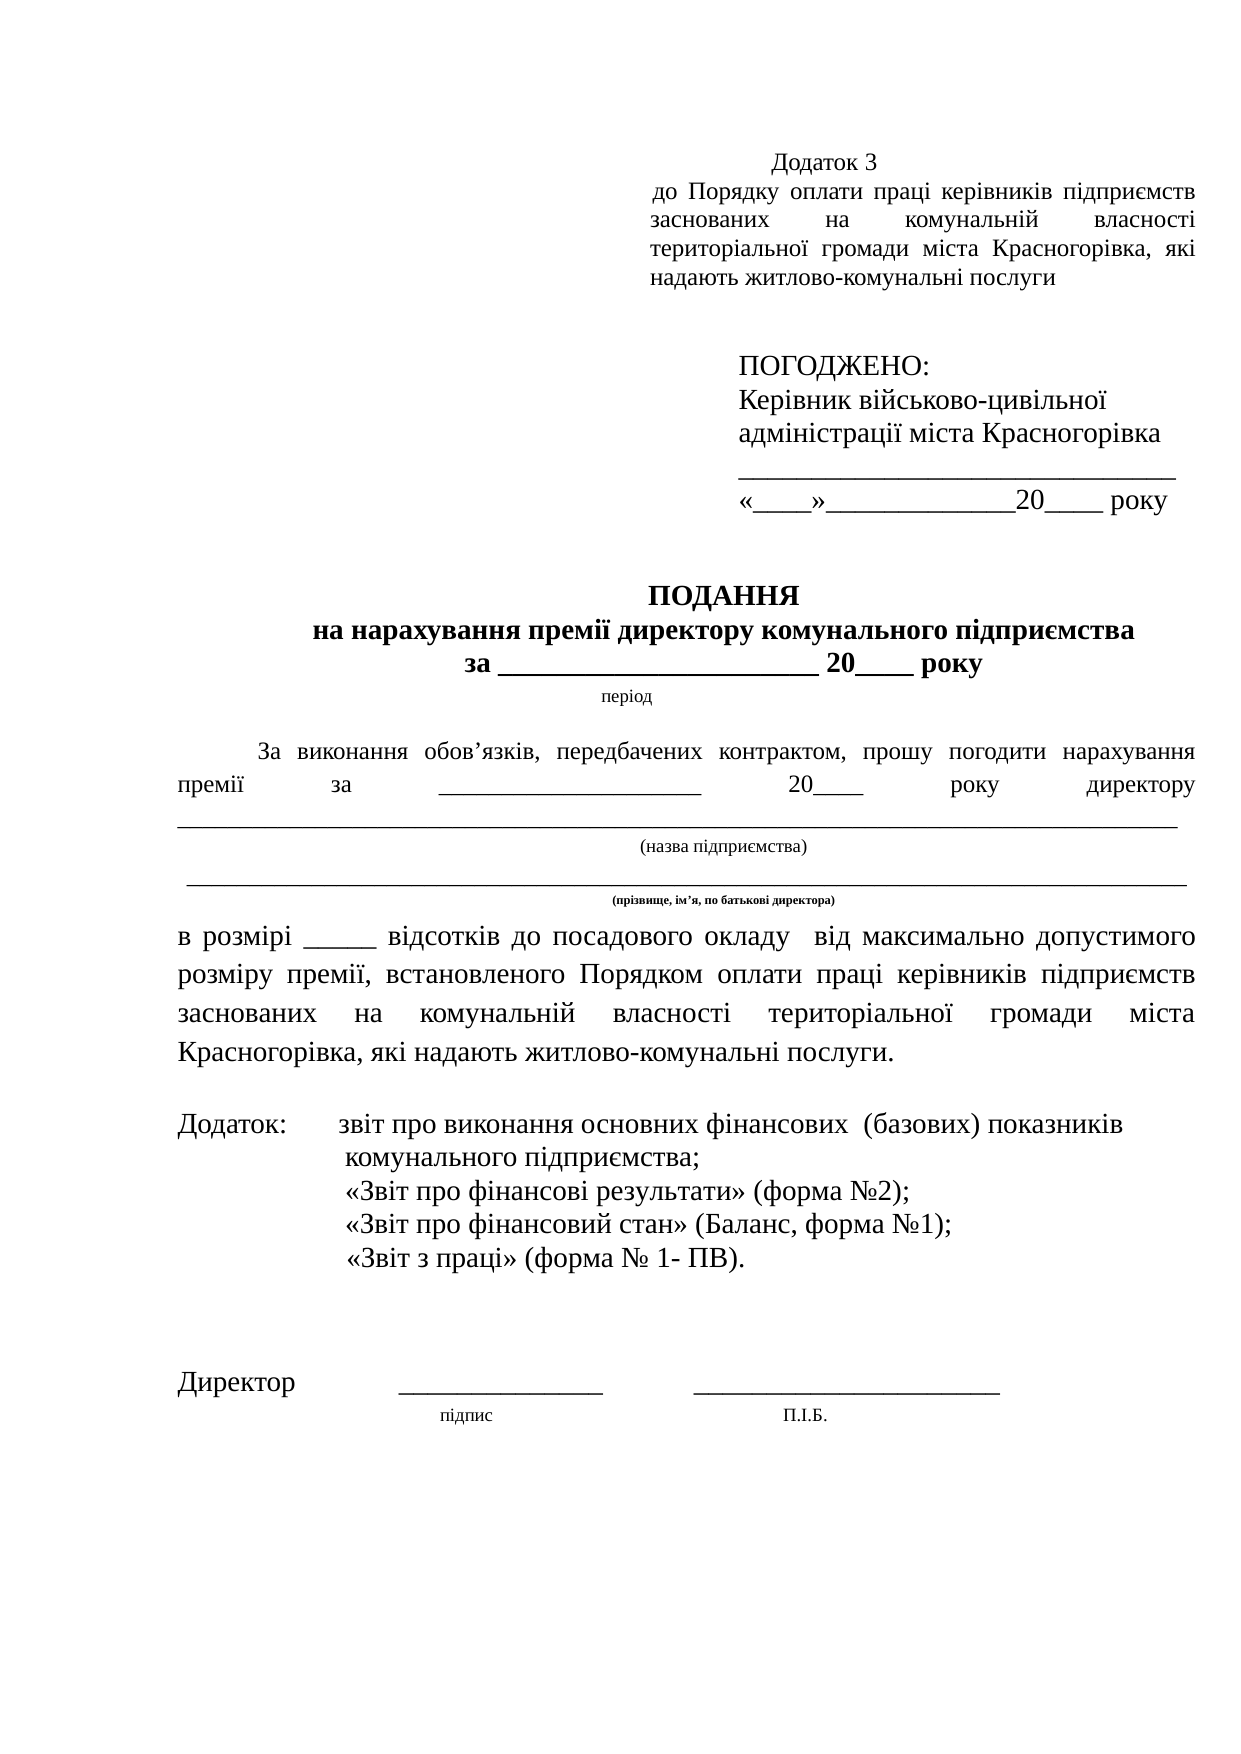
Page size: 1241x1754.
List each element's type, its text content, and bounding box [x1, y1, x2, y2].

text ______________________________ [738, 449, 1196, 482]
text (назва підприємства) [177, 835, 1196, 857]
text ________________________________________________________________________________ [177, 860, 1196, 889]
text «Звіт з праці» (форма № 1- ПВ). [177, 1240, 1196, 1273]
text Додаток 3 [177, 147, 1196, 176]
text підпис П.І.Б. [177, 1398, 1196, 1427]
text Директор ______________ _____________________ [177, 1364, 1196, 1398]
text в розмірі _____ відсотків до посадового окладу від максимально допустимого розміру премії, встановленого Порядком оплати праці керівників підприємств заснованих на комунальній власності територіальної громади міста Красногорівка, які надають житлово-комунальні послуги. [177, 918, 1196, 1067]
text Керівник військово-цивільної адміністрації міста Красногорівка [738, 382, 1196, 449]
text За виконання обов’язків, передбачених контрактом, прошу погодити нарахування премії за _____________________ 20____ року директору ________________________________________________________________________________ [177, 736, 1196, 831]
text до Порядку оплати праці керівників підприємств заснованих на комунальній власності територіальної громади міста Красногорівка, які надають житлово-комунальні послуги [650, 176, 1196, 291]
text Додаток: звіт про виконання основних фінансових (базових) показників [177, 1106, 1196, 1139]
text комунального підприємства; [177, 1139, 1196, 1173]
text «Звіт про фінансові результати» (форма №2); [177, 1173, 1196, 1206]
text ПОГОДЖЕНО: [738, 348, 1196, 382]
text «____»_____________20____ року [738, 482, 1196, 516]
text за ______________________ 20____ року [177, 645, 1196, 679]
text (прізвище, ім’я, по батькові директора) [177, 893, 1196, 915]
text період [177, 679, 1196, 708]
text «Звіт про фінансовий стан» (Баланс, форма №1); [177, 1206, 1196, 1240]
text ПОДАННЯ [177, 578, 1196, 612]
text на нарахування премії директору комунального підприємства [177, 612, 1196, 645]
